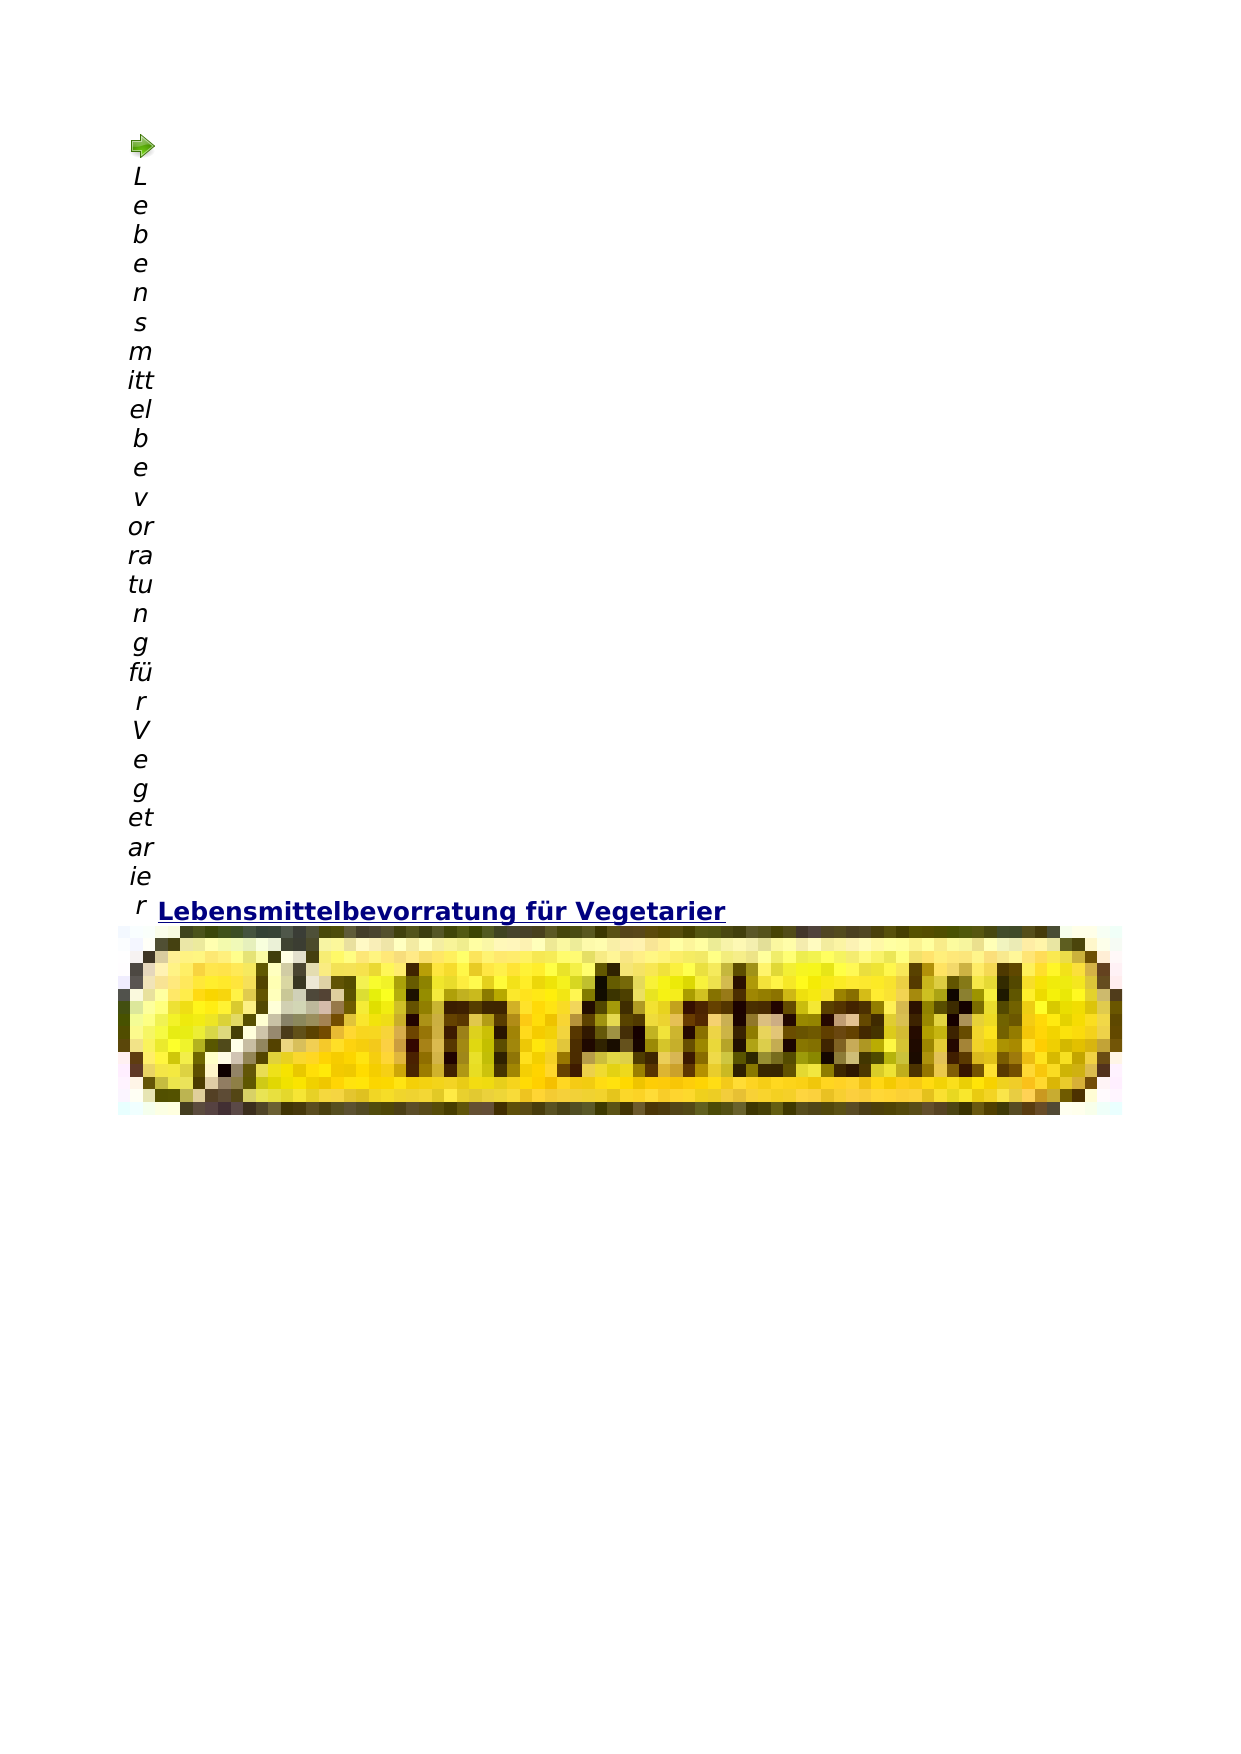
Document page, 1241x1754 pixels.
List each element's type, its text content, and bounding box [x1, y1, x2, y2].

text Lebensmittelbevorratung für Vegetarier [118, 118, 1122, 926]
picture [126, 130, 158, 162]
picture [118, 926, 1123, 1115]
text Lebensmittelbevorratung für Vegetarier [126, 162, 157, 920]
